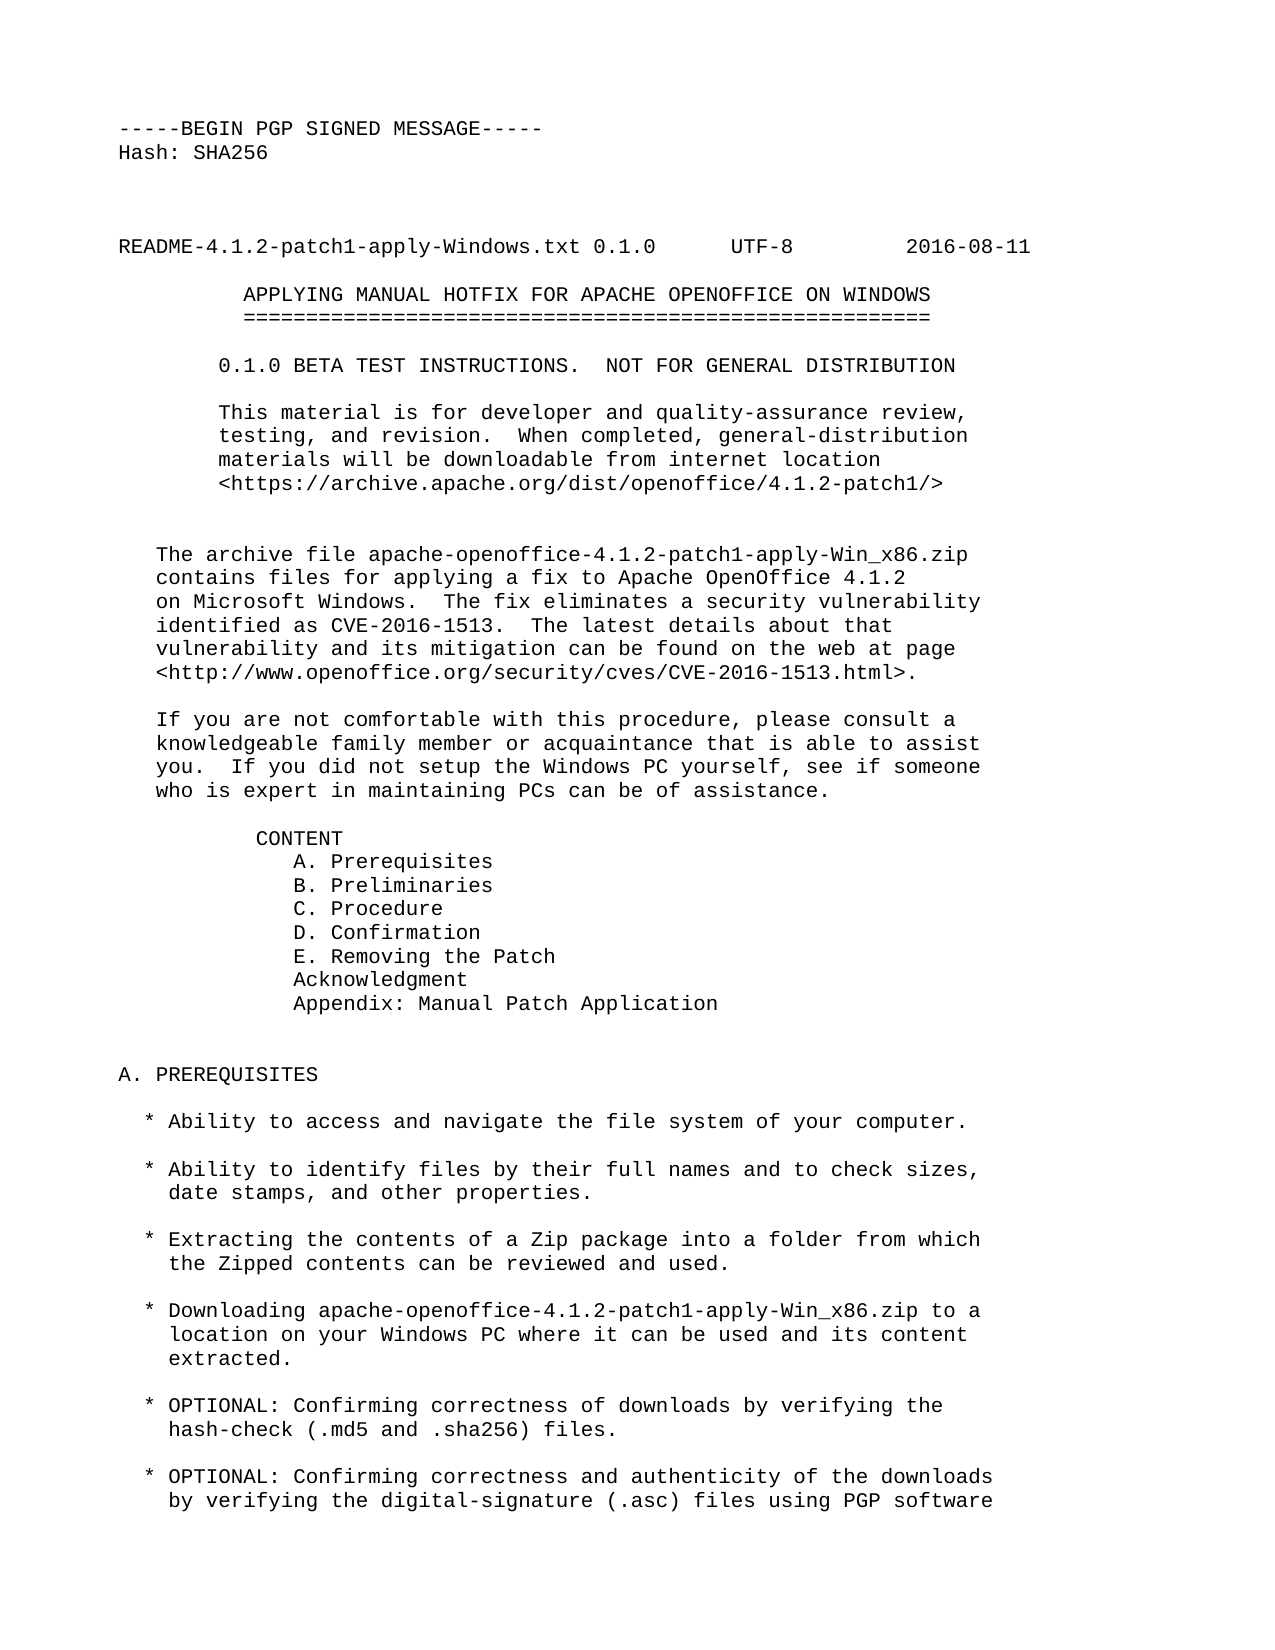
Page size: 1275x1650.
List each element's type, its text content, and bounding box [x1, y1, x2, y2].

text location on your Windows PC where it can be used and its content [118, 1324, 1157, 1348]
text B. Preliminaries [118, 875, 1157, 898]
text identified as CVE-2016-1513. The latest details about that [118, 615, 1157, 638]
text A. Prerequisites [118, 851, 1157, 875]
text The archive file apache-openoffice-4.1.2-patch1-apply-Win_x86.zip [118, 544, 1157, 567]
text <http://www.openoffice.org/security/cves/CVE-2016-1513.html>. [118, 662, 1157, 686]
text CONTENT [118, 827, 1157, 851]
text C. Procedure [118, 898, 1157, 922]
text A. PREREQUISITES [118, 1064, 1157, 1088]
text * OPTIONAL: Confirming correctness and authenticity of the downloads [118, 1466, 1157, 1489]
text * Ability to access and navigate the file system of your computer. [118, 1111, 1157, 1135]
text E. Removing the Patch [118, 946, 1157, 969]
text APPLYING MANUAL HOTFIX FOR APACHE OPENOFFICE ON WINDOWS [118, 284, 1157, 307]
text <https://archive.apache.org/dist/openoffice/4.1.2-patch1/> [118, 473, 1157, 496]
text D. Confirmation [118, 922, 1157, 946]
text you. If you did not setup the Windows PC yourself, see if someone [118, 757, 1157, 780]
text materials will be downloadable from internet location [118, 449, 1157, 473]
text Appendix: Manual Patch Application [118, 993, 1157, 1017]
text README-4.1.2-patch1-apply-Windows.txt 0.1.0 UTF-8 2016-08-11 [118, 236, 1157, 260]
text the Zipped contents can be reviewed and used. [118, 1253, 1157, 1277]
text on Microsoft Windows. The fix eliminates a security vulnerability [118, 591, 1157, 615]
text who is expert in maintaining PCs can be of assistance. [118, 780, 1157, 804]
text * Ability to identify files by their full names and to check sizes, [118, 1158, 1157, 1182]
text testing, and revision. When completed, general-distribution [118, 426, 1157, 449]
text vulnerability and its mitigation can be found on the web at page [118, 638, 1157, 662]
text contains files for applying a fix to Apache OpenOffice 4.1.2 [118, 567, 1157, 591]
text Acknowledgment [118, 969, 1157, 993]
text ======================================================= [118, 307, 1157, 331]
text If you are not comfortable with this procedure, please consult a [118, 709, 1157, 733]
text by verifying the digital-signature (.asc) files using PGP software [118, 1489, 1157, 1513]
text * Extracting the contents of a Zip package into a folder from which [118, 1229, 1157, 1253]
text * Downloading apache-openoffice-4.1.2-patch1-apply-Win_x86.zip to a [118, 1300, 1157, 1324]
text Hash: SHA256 [118, 142, 1157, 165]
text -----BEGIN PGP SIGNED MESSAGE----- [118, 118, 1157, 142]
text hash-check (.md5 and .sha256) files. [118, 1419, 1157, 1442]
text date stamps, and other properties. [118, 1182, 1157, 1206]
text knowledgeable family member or acquaintance that is able to assist [118, 733, 1157, 757]
text This material is for developer and quality-assurance review, [118, 402, 1157, 426]
text * OPTIONAL: Confirming correctness of downloads by verifying the [118, 1395, 1157, 1419]
text extracted. [118, 1348, 1157, 1371]
text 0.1.0 BETA TEST INSTRUCTIONS. NOT FOR GENERAL DISTRIBUTION [118, 354, 1157, 378]
